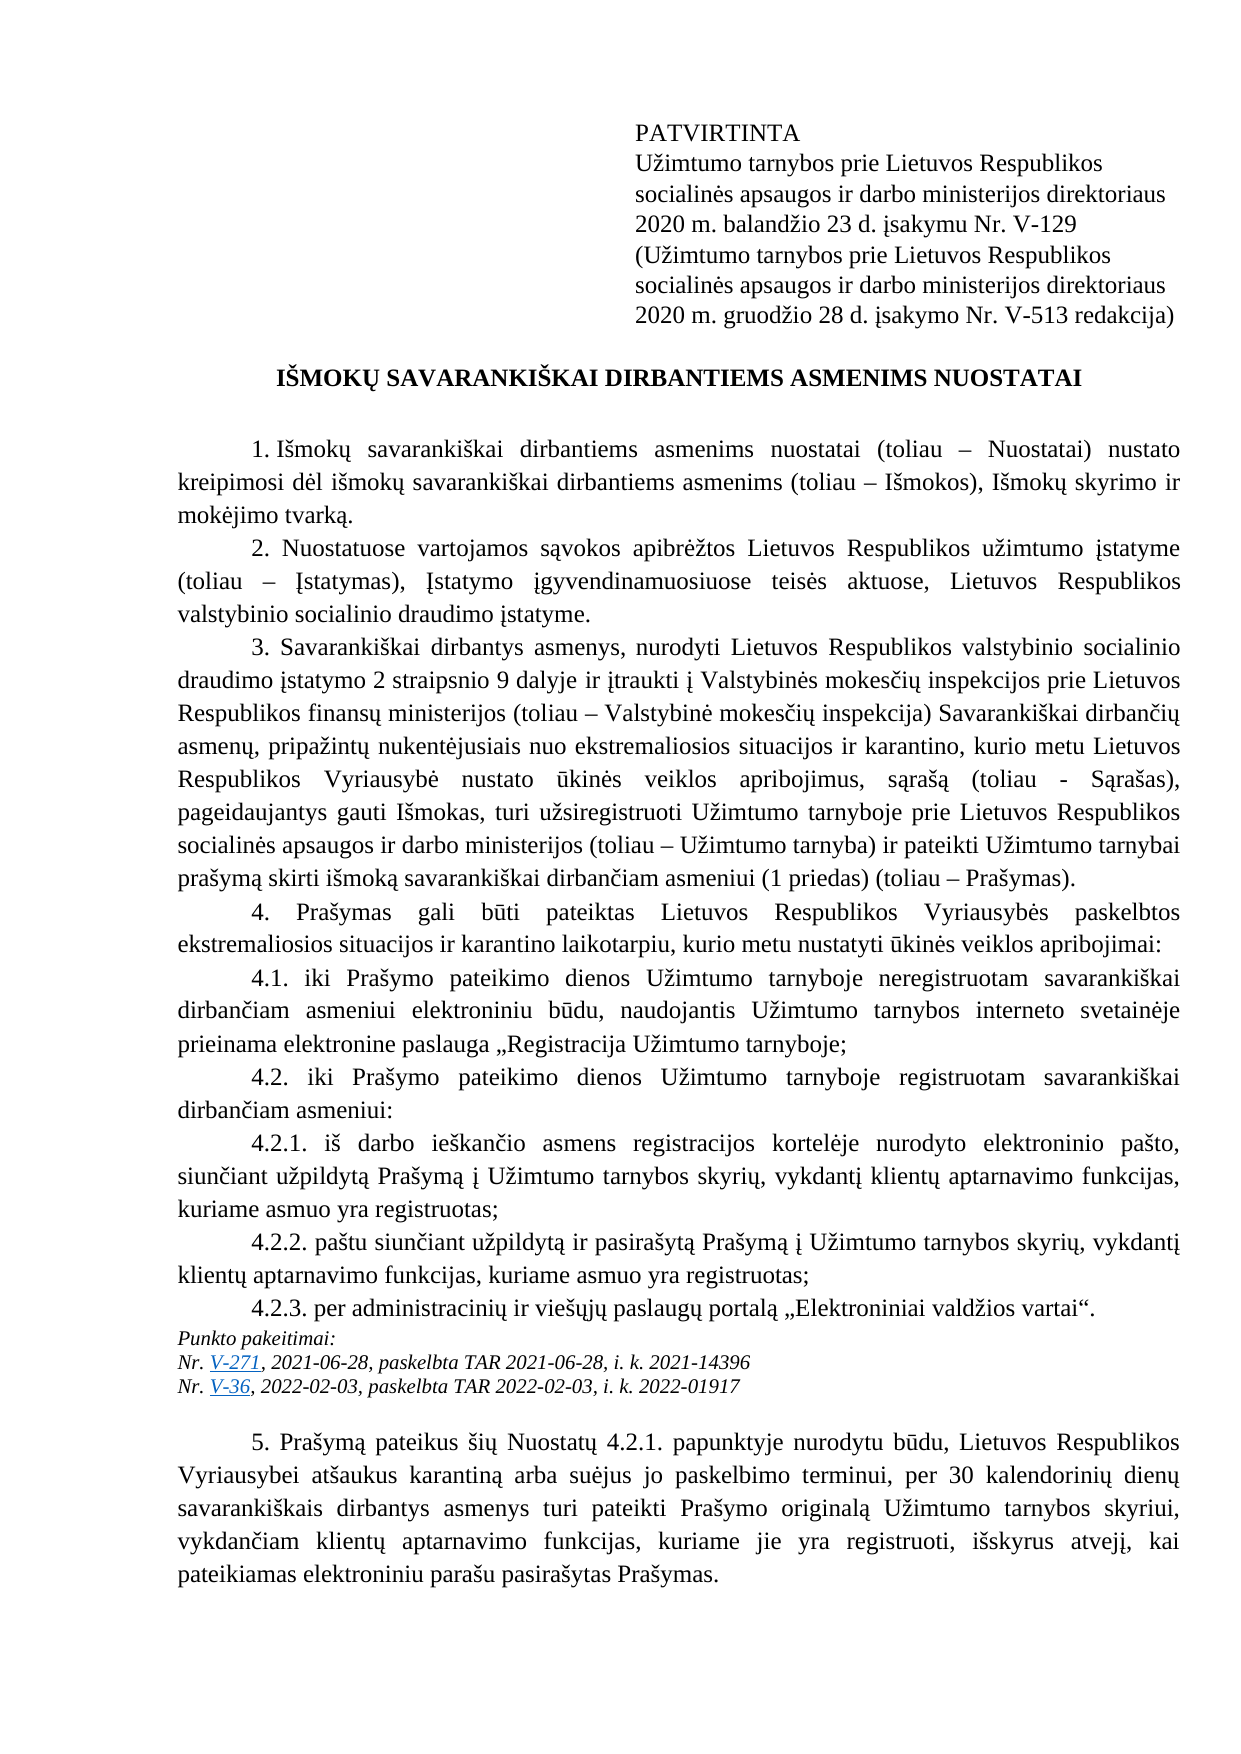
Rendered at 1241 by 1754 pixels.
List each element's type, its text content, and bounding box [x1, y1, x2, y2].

text 2020 m. balandžio 23 d. įsakymu Nr. V-129 [635, 209, 1181, 238]
text 4.1. iki Prašymo pateikimo dienos Užimtumo tarnyboje neregistruotam savarankiškai dirbančiam asmeniui elektroniniu būdu, naudojantis Užimtumo tarnybos interneto svetainėje prieinama elektronine paslauga „Registracija Užimtumo tarnyboje; [177, 963, 1181, 1057]
text 4.2.3. per administracinių ir viešųjų paslaugų portalą „Elektroniniai valdžios vartai“. [177, 1293, 1181, 1322]
text Punkto pakeitimai: [177, 1326, 1181, 1350]
text 5. Prašymą pateikus šių Nuostatų 4.2.1. papunktyje nurodytu būdu, Lietuvos Respublikos Vyriausybei atšaukus karantiną arba suėjus jo paskelbimo terminui, per 30 kalendorinių dienų savarankiškais dirbantys asmenys turi pateikti Prašymo originalą Užimtumo tarnybos skyriui, vykdančiam klientų aptarnavimo funkcijas, kuriame jie yra registruoti, išskyrus atvejį, kai pateikiamas elektroniniu parašu pasirašytas Prašymas. [177, 1427, 1181, 1588]
text (Užimtumo tarnybos prie Lietuvos Respublikos [635, 240, 1181, 268]
text Užimtumo tarnybos prie Lietuvos Respublikos [635, 148, 1181, 177]
text 1. Išmokų savarankiškai dirbantiems asmenims nuostatai (toliau – Nuostatai) nustato kreipimosi dėl išmokų savarankiškai dirbantiems asmenims (toliau – Išmokos), Išmokų skyrimo ir mokėjimo tvarką. [177, 434, 1181, 528]
text Nr. V-36, 2022-02-03, paskelbta TAR 2022-02-03, i. k. 2022-01917 [177, 1374, 1181, 1398]
text IŠMOKŲ SAVARANKIŠKAI DIRBANTIEMS ASMENIMS NUOSTATAI [177, 363, 1181, 392]
text socialinės apsaugos ir darbo ministerijos direktoriaus [635, 179, 1181, 208]
text PATVIRTINTA [635, 118, 1181, 147]
text 4.2.2. paštu siunčiant užpildytą ir pasirašytą Prašymą į Užimtumo tarnybos skyrių, vykdantį klientų aptarnavimo funkcijas, kuriame asmuo yra registruotas; [177, 1227, 1181, 1288]
text 4.2.1. iš darbo ieškančio asmens registracijos kortelėje nurodyto elektroninio pašto, siunčiant užpildytą Prašymą į Užimtumo tarnybos skyrių, vykdantį klientų aptarnavimo funkcijas, kuriame asmuo yra registruotas; [177, 1128, 1181, 1222]
text 3. Savarankiškai dirbantys asmenys, nurodyti Lietuvos Respublikos valstybinio socialinio draudimo įstatymo 2 straipsnio 9 dalyje ir įtraukti į Valstybinės mokesčių inspekcijos prie Lietuvos Respublikos finansų ministerijos (toliau – Valstybinė mokesčių inspekcija) Savarankiškai dirbančių asmenų, pripažintų nukentėjusiais nuo ekstremaliosios situacijos ir karantino, kurio metu Lietuvos Respublikos Vyriausybė nustato ūkinės veiklos apribojimus, sąrašą (toliau - Sąrašas), pageidaujantys gauti Išmokas, turi užsiregistruoti Užimtumo tarnyboje prie Lietuvos Respublikos socialinės apsaugos ir darbo ministerijos (toliau – Užimtumo tarnyba) ir pateikti Užimtumo tarnybai prašymą skirti išmoką savarankiškai dirbančiam asmeniui (1 priedas) (toliau – Prašymas). [177, 632, 1181, 892]
text 4.2. iki Prašymo pateikimo dienos Užimtumo tarnyboje registruotam savarankiškai dirbančiam asmeniui: [177, 1062, 1181, 1123]
text socialinės apsaugos ir darbo ministerijos direktoriaus [635, 270, 1181, 299]
text 2. Nuostatuose vartojamos sąvokos apibrėžtos Lietuvos Respublikos užimtumo įstatyme (toliau – Įstatymas), Įstatymo įgyvendinamuosiuose teisės aktuose, Lietuvos Respublikos valstybinio socialinio draudimo įstatyme. [177, 533, 1181, 628]
text Nr. V-271, 2021-06-28, paskelbta TAR 2021-06-28, i. k. 2021-14396 [177, 1350, 1181, 1374]
text 2020 m. gruodžio 28 d. įsakymo Nr. V-513 redakcija) [635, 301, 1181, 329]
text 4. Prašymas gali būti pateiktas Lietuvos Respublikos Vyriausybės paskelbtos ekstremaliosios situacijos ir karantino laikotarpiu, kurio metu nustatyti ūkinės veiklos apribojimai: [177, 897, 1181, 958]
